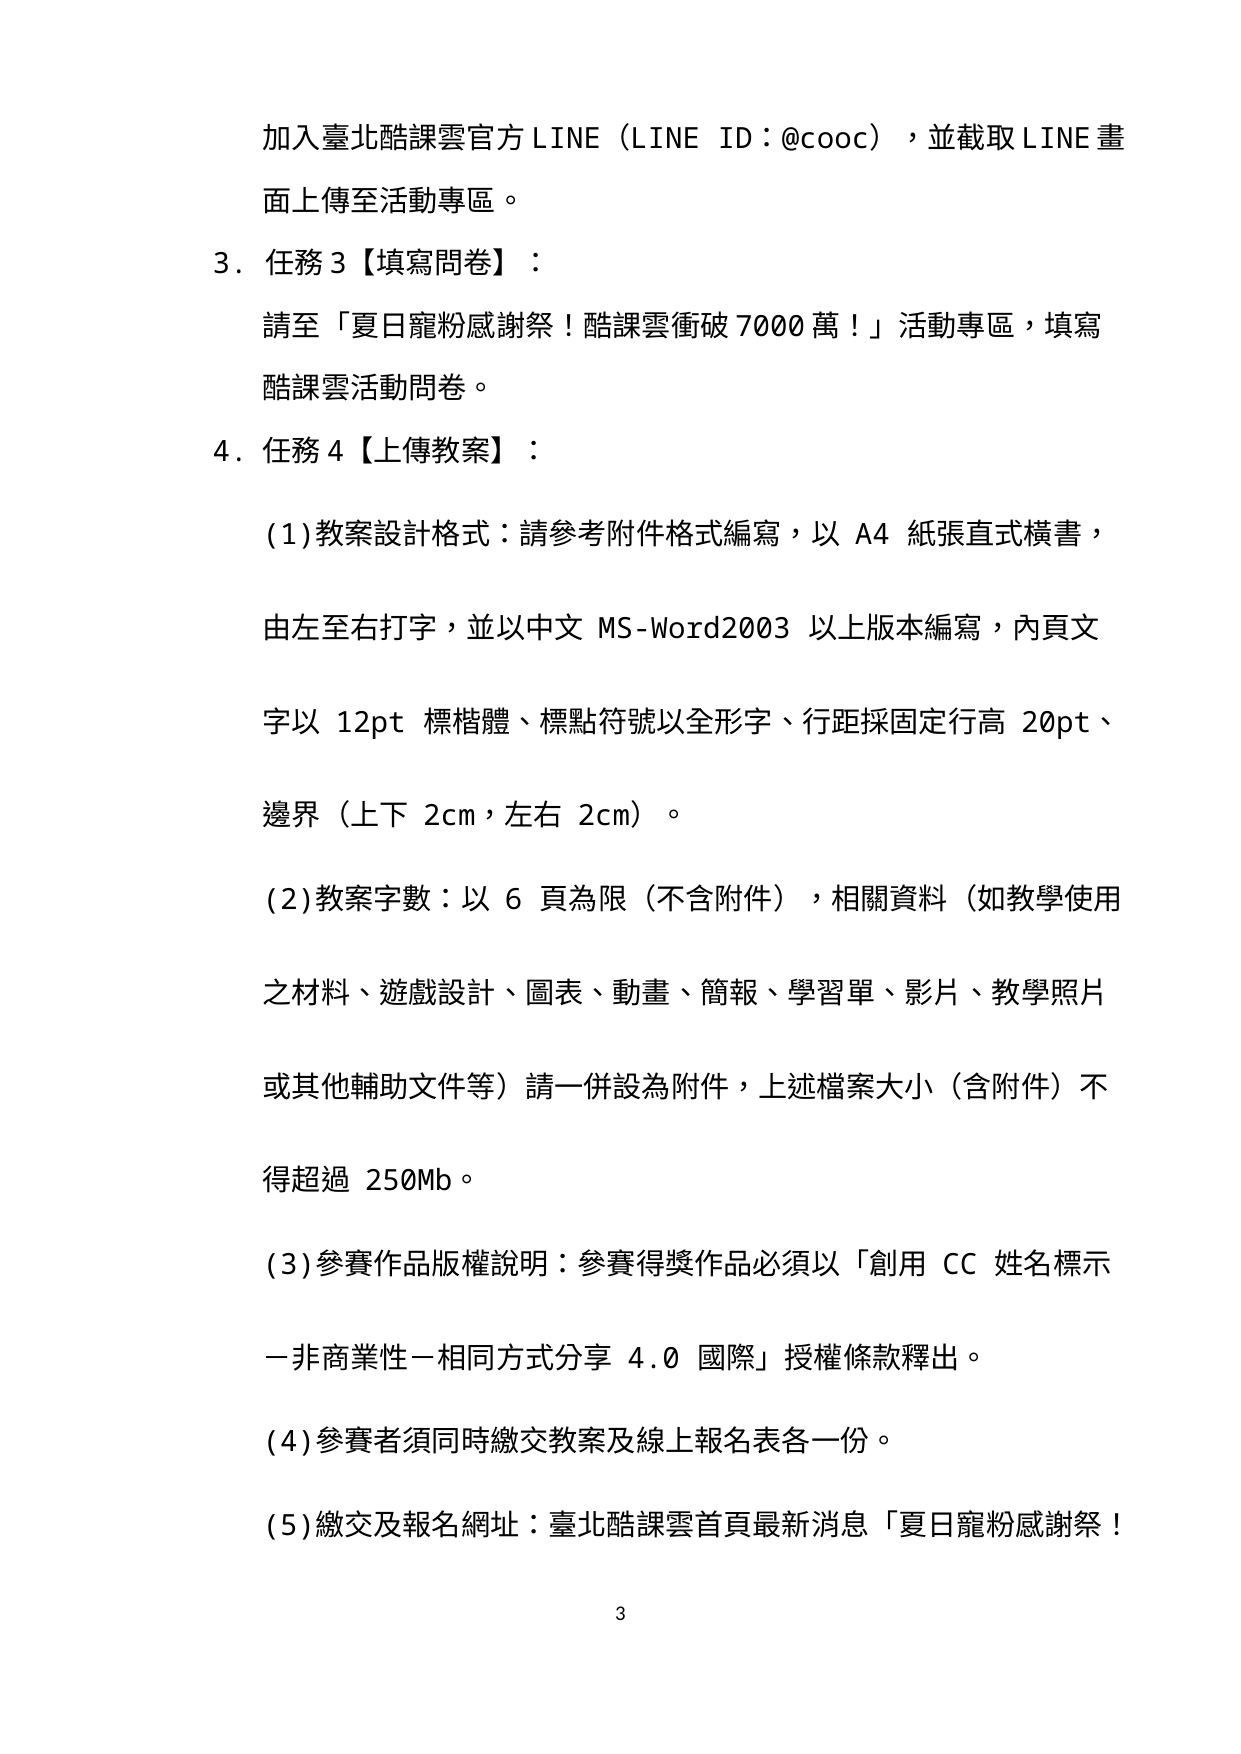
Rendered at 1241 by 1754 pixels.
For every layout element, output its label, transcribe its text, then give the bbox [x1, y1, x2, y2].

text (4)參賽者須同時繳交教案及線上報名表各一份。 [262, 1397, 1128, 1460]
text (1)教案設計格式：請參考附件格式編寫，以 A4 紙張直式橫書，由左至右打字，並以中文 MS-Word2003 以上版本編寫，內頁文字以 12pt 標楷體、標點符號以全形字、行距採固定行高 20pt、邊界（上下 2cm，左右 2cm）。 [262, 490, 1128, 834]
text (2)教案字數：以 6 頁為限（不含附件），相關資料（如教學使用之材料、遊戲設計、圖表、動畫、簡報、學習單、影片、教學照片或其他輔助文件等）請一併設為附件，上述檔案大小（含附件）不得超過 250Mb。 [262, 855, 1128, 1199]
text 加入臺北酷課雲官方LINE（LINE ID：@cooc），並截取LINE畫面上傳至活動專區。 [262, 94, 1128, 219]
list 任務4【上傳教案】： [212, 407, 1128, 469]
text (3)參賽作品版權說明：參賽得獎作品必須以「創用 CC 姓名標示－非商業性－相同方式分享 4.0 國際」授權條款釋出。 [262, 1220, 1128, 1376]
text 3. 任務3【填寫問卷】： [212, 219, 1128, 282]
text 請至「夏日寵粉感謝祭！酷課雲衝破7000萬！」活動專區，填寫酷課雲活動問卷。 [262, 282, 1128, 407]
text (5)繳交及報名網址：臺北酷課雲首頁最新消息「夏日寵粉感謝祭！酷課雲衝破7000萬！」活動專區。 [262, 1481, 1128, 1544]
